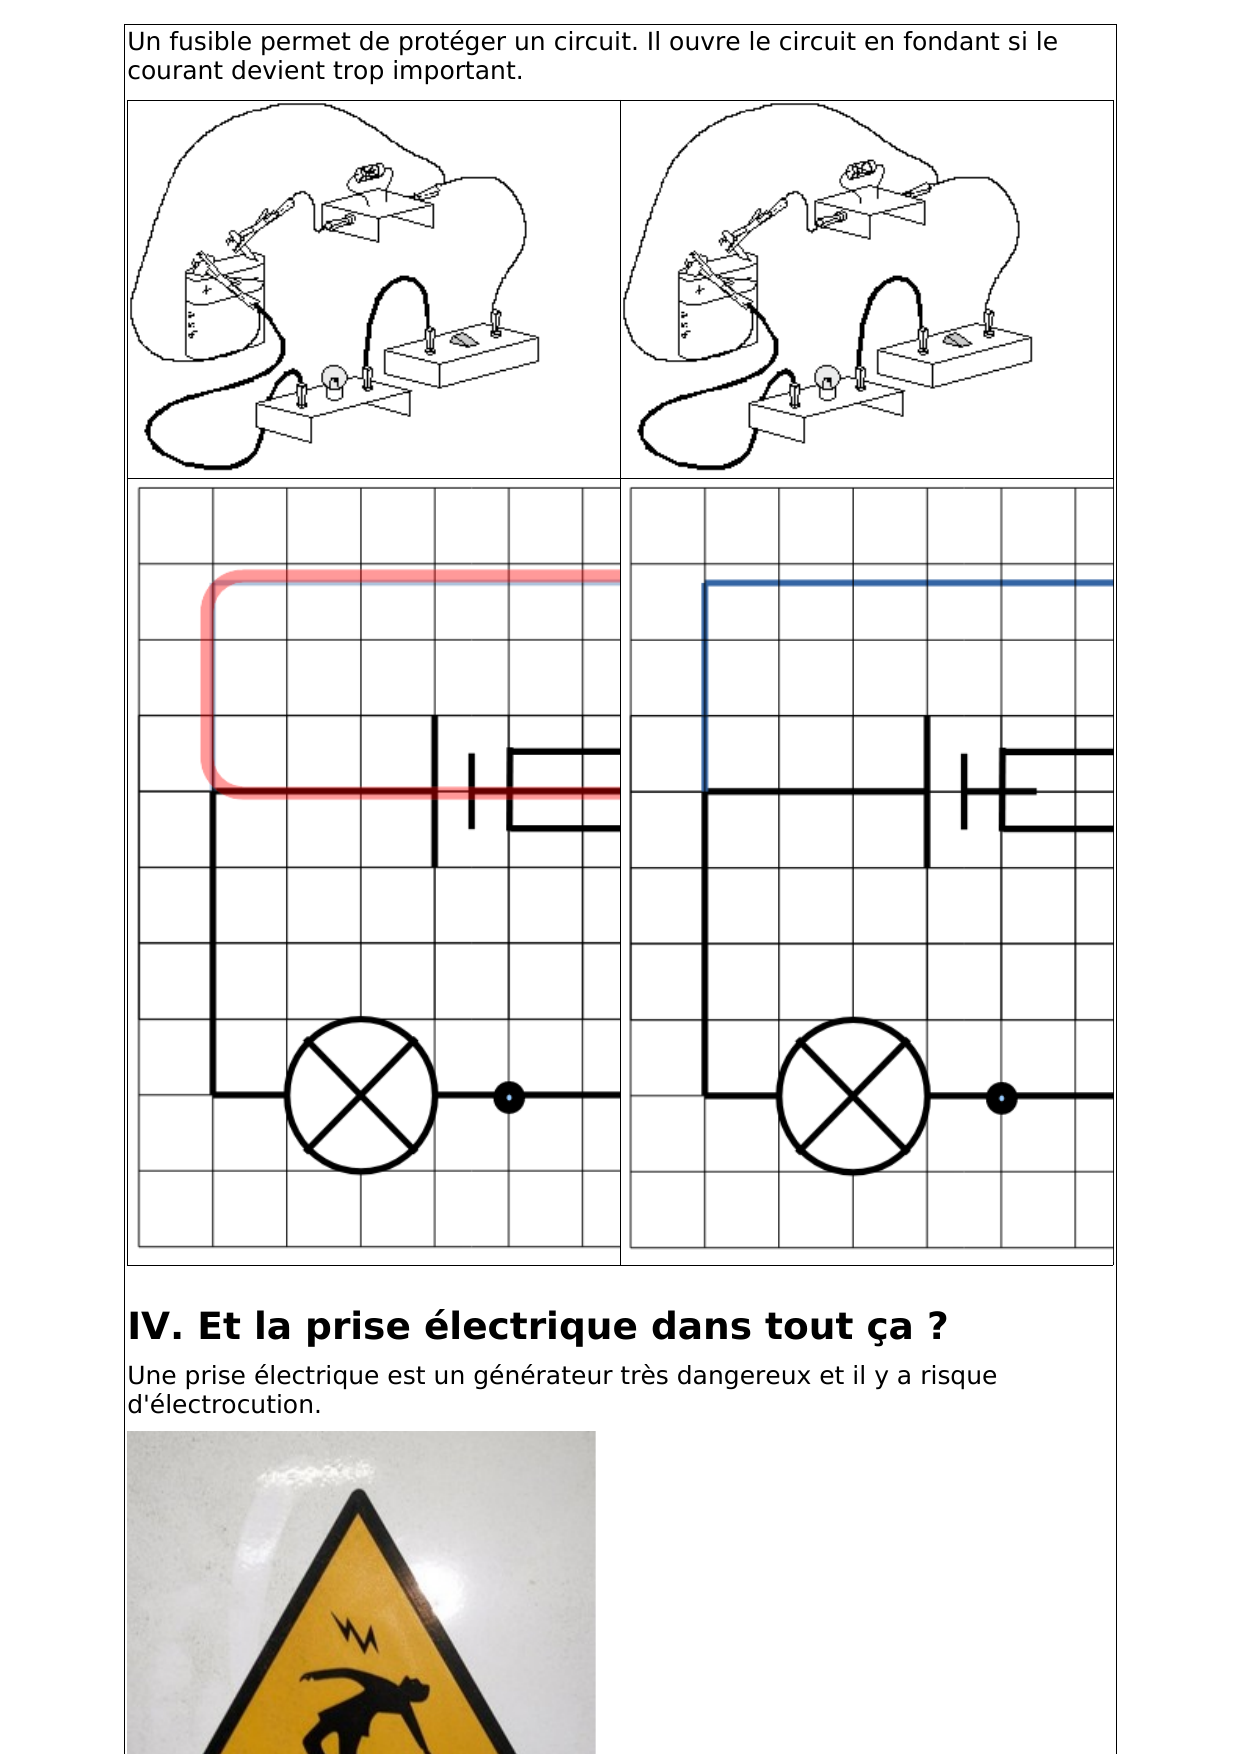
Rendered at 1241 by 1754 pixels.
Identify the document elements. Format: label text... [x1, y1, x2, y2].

picture [622, 102, 1037, 475]
picture [622, 480, 1114, 1262]
table_cell [128, 479, 620, 1265]
table_cell [621, 479, 1113, 1265]
table_header [128, 101, 620, 478]
picture [129, 480, 620, 1256]
picture [129, 102, 544, 475]
table_header Un fusible permet de protéger un circuit. Il ouvre le circuit en fondant si le courant devient trop important. IV. Et la prise électrique dans tout ça ? Une prise électrique est un générateur très dangereux et il y a risque d'électrocution. [125, 25, 1116, 1754]
picture [127, 1431, 596, 1754]
table_header [621, 101, 1113, 478]
